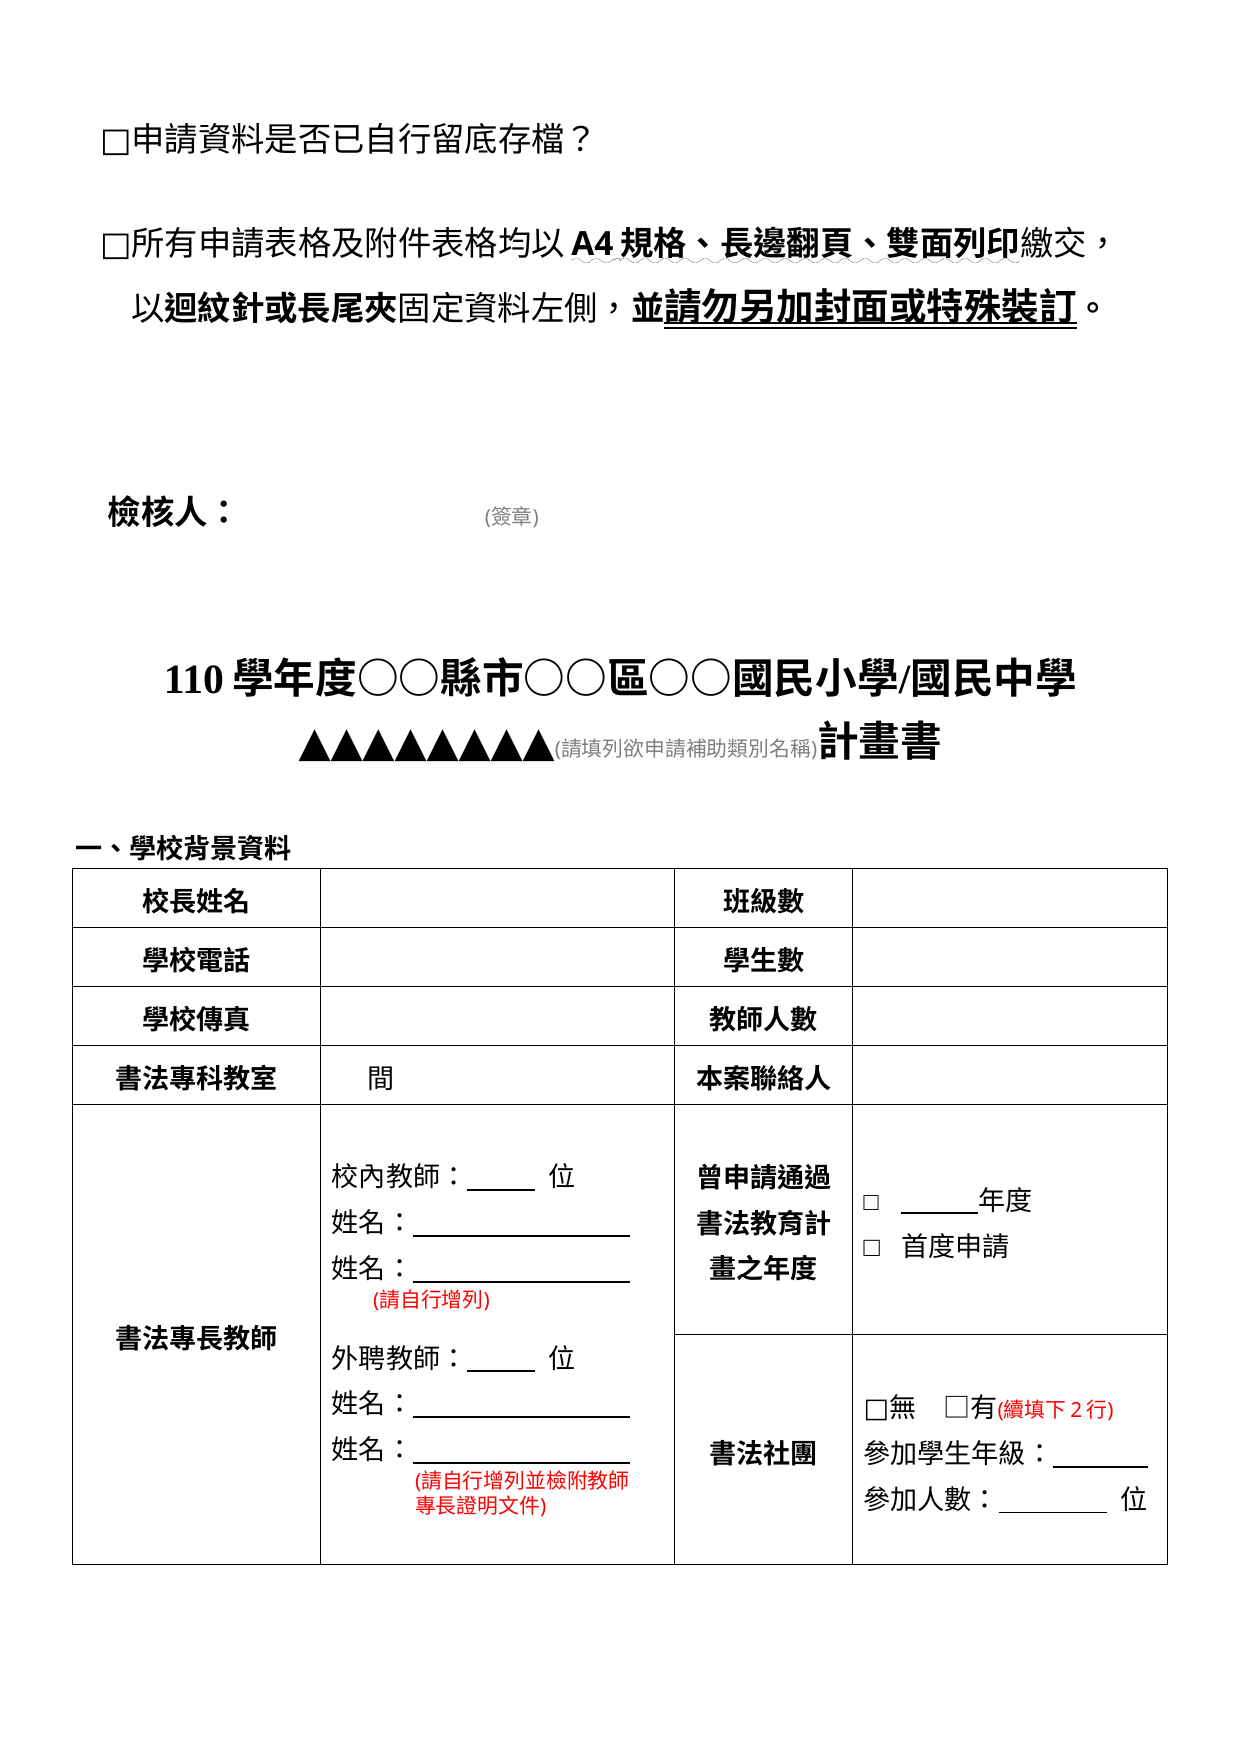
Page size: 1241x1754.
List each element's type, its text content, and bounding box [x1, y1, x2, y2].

table_cell [853, 987, 1167, 1045]
table_cell 曾申請通過書法教育計畫之年度 [675, 1105, 852, 1334]
table_cell [321, 928, 674, 986]
table_cell 教師人數 [675, 987, 852, 1045]
table_cell 間 [321, 1046, 674, 1104]
table_header 班級數 [675, 869, 852, 927]
table_header 檢核人： (簽章) [75, 440, 1162, 558]
table_cell □無 □有(續填下2行) 參加學生年級： 參加人數： 位 [853, 1335, 1167, 1564]
table_cell 學校傳真 [73, 987, 320, 1045]
table_cell [321, 987, 674, 1045]
text □所有申請表格及附件表格均以A4規格、長邊翻頁、雙面列印繳交，以迴紋針或長尾夾固定資料左側，並請勿另加封面或特殊裝訂。 [100, 199, 1151, 324]
table_header 校長姓名 [73, 869, 320, 927]
text 一、學校背景資料 [75, 822, 1168, 867]
table_cell 年度 首度申請 [853, 1105, 1167, 1334]
text 110學年度○○縣市○○區○○國民小學/國民中學 [75, 634, 1165, 697]
table_cell 校內教師： 位 姓名： 姓名： (請自行增列) 外聘教師： 位 姓名： 姓名： (請自行增列並檢附教師專長證明文件) [321, 1105, 674, 1564]
table_cell 學生數 [675, 928, 852, 986]
table_cell 本案聯絡人 [675, 1046, 852, 1104]
table_header [321, 869, 674, 927]
table_cell [853, 928, 1167, 986]
table_cell 書法社團 [675, 1335, 852, 1564]
table_cell 學校電話 [73, 928, 320, 986]
table_cell [853, 1046, 1167, 1104]
table_cell 書法專科教室 [73, 1046, 320, 1104]
text ▲▲▲▲▲▲▲▲(請填列欲申請補助類別名稱)計畫書 [75, 697, 1165, 759]
table_cell 書法專長教師 [73, 1105, 320, 1564]
text □申請資料是否已自行留底存檔？ [100, 96, 1165, 158]
table_header [853, 869, 1167, 927]
